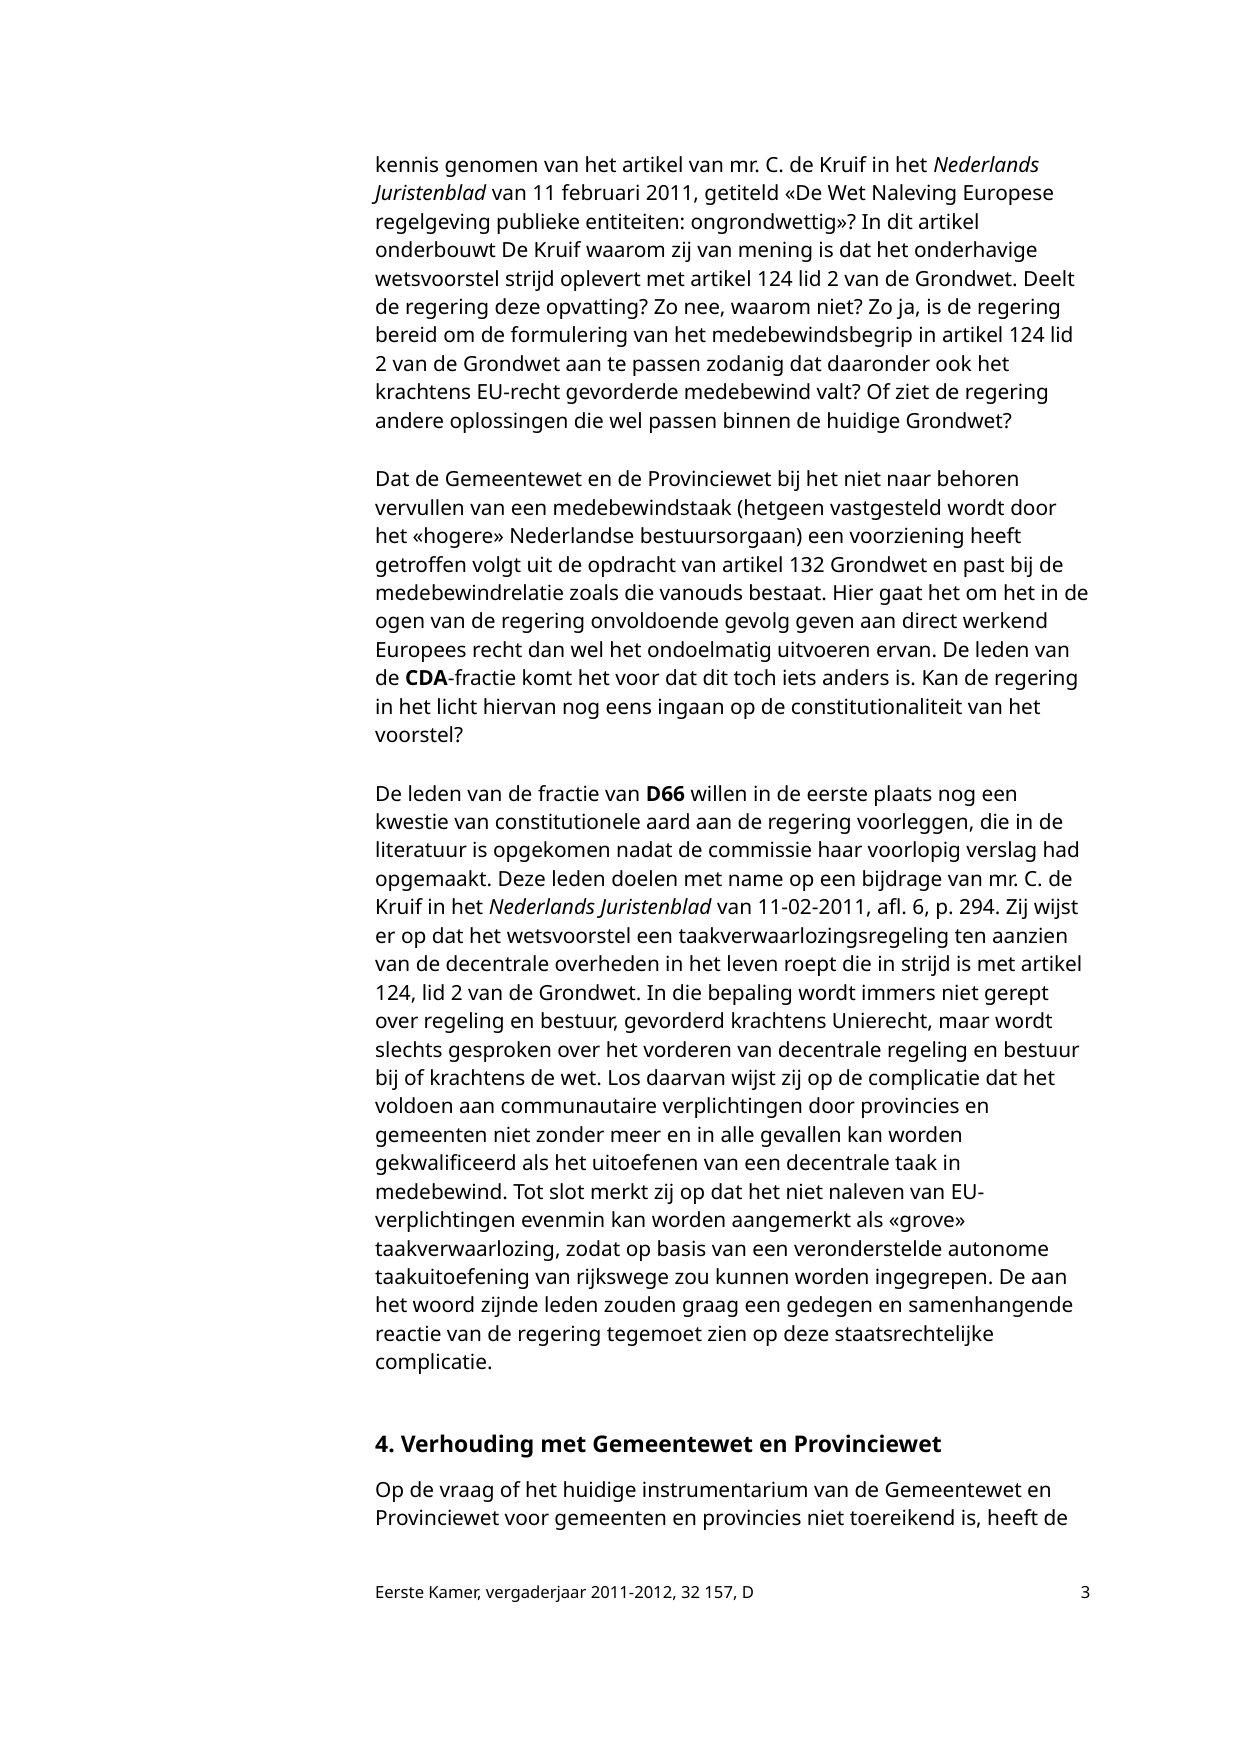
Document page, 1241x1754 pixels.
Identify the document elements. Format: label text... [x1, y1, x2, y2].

text kennis genomen van het artikel van mr. C. de Kruif in het Nederlands Juristenblad van 11 februari 2011, getiteld «De Wet Naleving Europese regelgeving publieke entiteiten: ongrondwettig»? In dit artikel onderbouwt De Kruif waarom zij van mening is dat het onderhavige wetsvoorstel strijd oplevert met artikel 124 lid 2 van de Grondwet. Deelt de regering deze opvatting? Zo nee, waarom niet? Zo ja, is de regering bereid om de formulering van het medebewindsbegrip in artikel 124 lid 2 van de Grondwet aan te passen zodanig dat daaronder ook het krachtens EU-recht gevorderde medebewind valt? Of ziet de regering andere oplossingen die wel passen binnen de huidige Grondwet? [375, 150, 1090, 434]
text De leden van de fractie van D66 willen in de eerste plaats nog een kwestie van constitutionele aard aan de regering voorleggen, die in de literatuur is opgekomen nadat de commissie haar voorlopig verslag had opgemaakt. Deze leden doelen met name op een bijdrage van mr. C. de Kruif in het Nederlands Juristenblad van 11-02-2011, afl. 6, p. 294. Zij wijst er op dat het wetsvoorstel een taakverwaarlozingsregeling ten aanzien van de decentrale overheden in het leven roept die in strijd is met artikel 124, lid 2 van de Grondwet. In die bepaling wordt immers niet gerept over regeling en bestuur, gevorderd krachtens Unierecht, maar wordt slechts gesproken over het vorderen van decentrale regeling en bestuur bij of krachtens de wet. Los daarvan wijst zij op de complicatie dat het voldoen aan communautaire verplichtingen door provincies en gemeenten niet zonder meer en in alle gevallen kan worden gekwalificeerd als het uitoefenen van een decentrale taak in medebewind. Tot slot merkt zij op dat het niet naleven van EU-verplichtingen evenmin kan worden aangemerkt als «grove» taakverwaarlozing, zodat op basis van een veronderstelde autonome taakuitoefening van rijkswege zou kunnen worden ingegrepen. De aan het woord zijnde leden zouden graag een gedegen en samenhangende reactie van de regering tegemoet zien op deze staatsrechtelijke complicatie. [375, 779, 1090, 1376]
text Op de vraag of het huidige instrumentarium van de Gemeentewet en Provinciewet voor gemeenten en provincies niet toereikend is, heeft de [375, 1475, 1090, 1532]
text Dat de Gemeentewet en de Provinciewet bij het niet naar behoren vervullen van een medebewindstaak (hetgeen vastgesteld wordt door het «hogere» Nederlandse bestuursorgaan) een voorziening heeft getroffen volgt uit de opdracht van artikel 132 Grondwet en past bij de medebewindrelatie zoals die vanouds bestaat. Hier gaat het om het in de ogen van de regering onvoldoende gevolg geven aan direct werkend Europees recht dan wel het ondoelmatig uitvoeren ervan. De leden van de CDA-fractie komt het voor dat dit toch iets anders is. Kan de regering in het licht hiervan nog eens ingaan op de constitutionaliteit van het voorstel? [375, 464, 1090, 749]
subtitle 4. Verhouding met Gemeentewet en Provinciewet [375, 1428, 1090, 1460]
